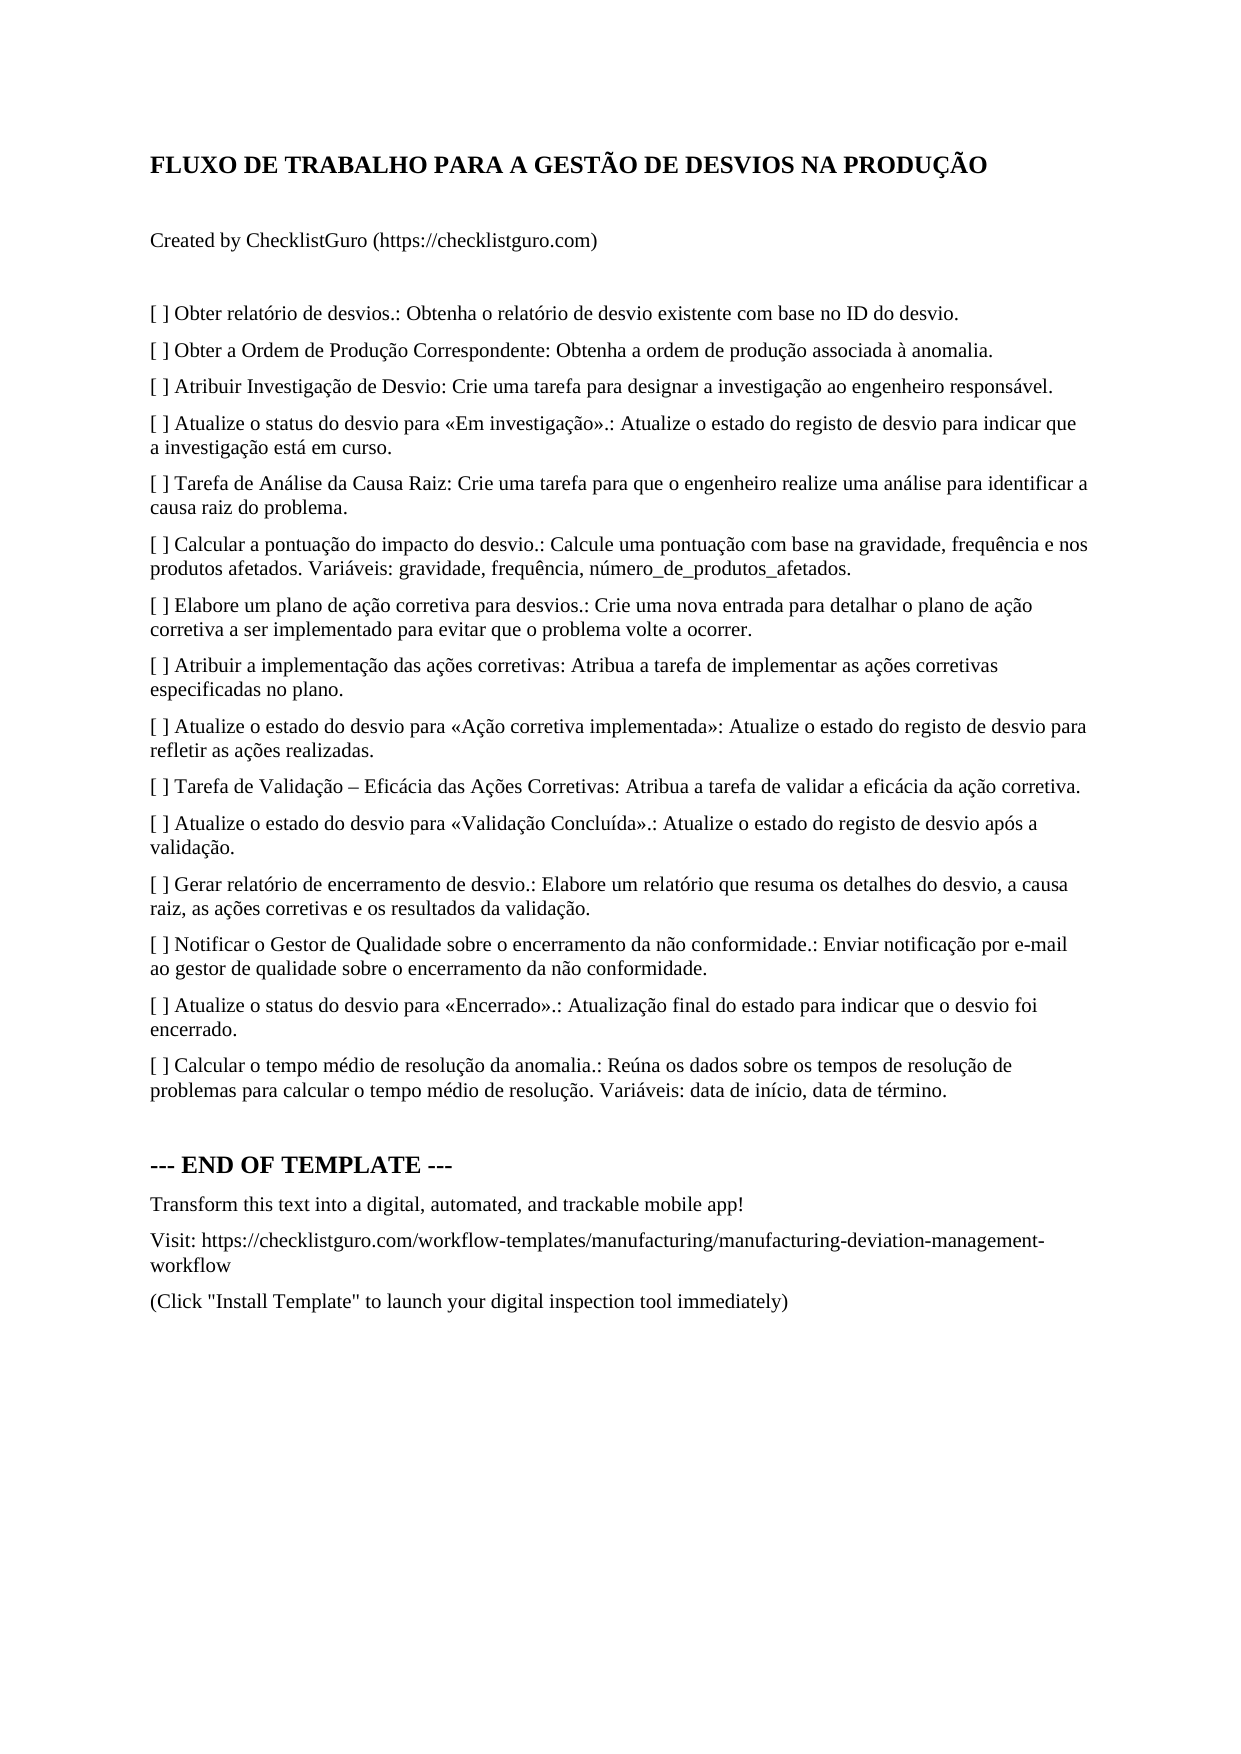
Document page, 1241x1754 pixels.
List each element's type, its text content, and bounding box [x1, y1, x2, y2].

text (Click "Install Template" to launch your digital inspection tool immediately) [150, 1289, 1090, 1313]
text [ ] Atualize o status do desvio para «Em investigação».: Atualize o estado do registo de desvio para indicar que a investigação está em curso. [150, 411, 1090, 459]
text [ ] Gerar relatório de encerramento de desvio.: Elabore um relatório que resuma os detalhes do desvio, a causa raiz, as ações corretivas e os resultados da validação. [150, 872, 1090, 920]
text [ ] Atualize o estado do desvio para «Ação corretiva implementada»: Atualize o estado do registo de desvio para refletir as ações realizadas. [150, 714, 1090, 762]
text Transform this text into a digital, automated, and trackable mobile app! [150, 1192, 1090, 1216]
text [ ] Calcular o tempo médio de resolução da anomalia.: Reúna os dados sobre os tempos de resolução de problemas para calcular o tempo médio de resolução. Variáveis: data de início, data de término. [150, 1053, 1090, 1102]
text [ ] Elabore um plano de ação corretiva para desvios.: Crie uma nova entrada para detalhar o plano de ação corretiva a ser implementado para evitar que o problema volte a ocorrer. [150, 592, 1090, 641]
text [ ] Atribuir Investigação de Desvio: Crie uma tarefa para designar a investigação ao engenheiro responsável. [150, 374, 1090, 398]
text [ ] Atualize o status do desvio para «Encerrado».: Atualização final do estado para indicar que o desvio foi encerrado. [150, 993, 1090, 1041]
text [ ] Notificar o Gestor de Qualidade sobre o encerramento da não conformidade.: Enviar notificação por e-mail ao gestor de qualidade sobre o encerramento da não conformidade. [150, 932, 1090, 980]
text --- END OF TEMPLATE --- [150, 1151, 1090, 1179]
text [ ] Obter relatório de desvios.: Obtenha o relatório de desvio existente com base no ID do desvio. [150, 301, 1090, 325]
text [ ] Tarefa de Análise da Causa Raiz: Crie uma tarefa para que o engenheiro realize uma análise para identificar a causa raiz do problema. [150, 471, 1090, 519]
text [ ] Atualize o estado do desvio para «Validação Concluída».: Atualize o estado do registo de desvio após a validação. [150, 811, 1090, 859]
text [ ] Obter a Ordem de Produção Correspondente: Obtenha a ordem de produção associada à anomalia. [150, 337, 1090, 362]
text FLUXO DE TRABALHO PARA A GESTÃO DE DESVIOS NA PRODUÇÃO [150, 150, 1090, 179]
text [ ] Calcular a pontuação do impacto do desvio.: Calcule uma pontuação com base na gravidade, frequência e nos produtos afetados. Variáveis: gravidade, frequência, número_de_produtos_afetados. [150, 532, 1090, 580]
text [ ] Atribuir a implementação das ações corretivas: Atribua a tarefa de implementar as ações corretivas especificadas no plano. [150, 653, 1090, 701]
text Visit: https://checklistguro.com/workflow-templates/manufacturing/manufacturing-deviation-management-workflow [150, 1228, 1090, 1277]
text Created by ChecklistGuro (https://checklistguro.com) [150, 228, 1090, 252]
text [ ] Tarefa de Validação – Eficácia das Ações Corretivas: Atribua a tarefa de validar a eficácia da ação corretiva. [150, 774, 1090, 798]
